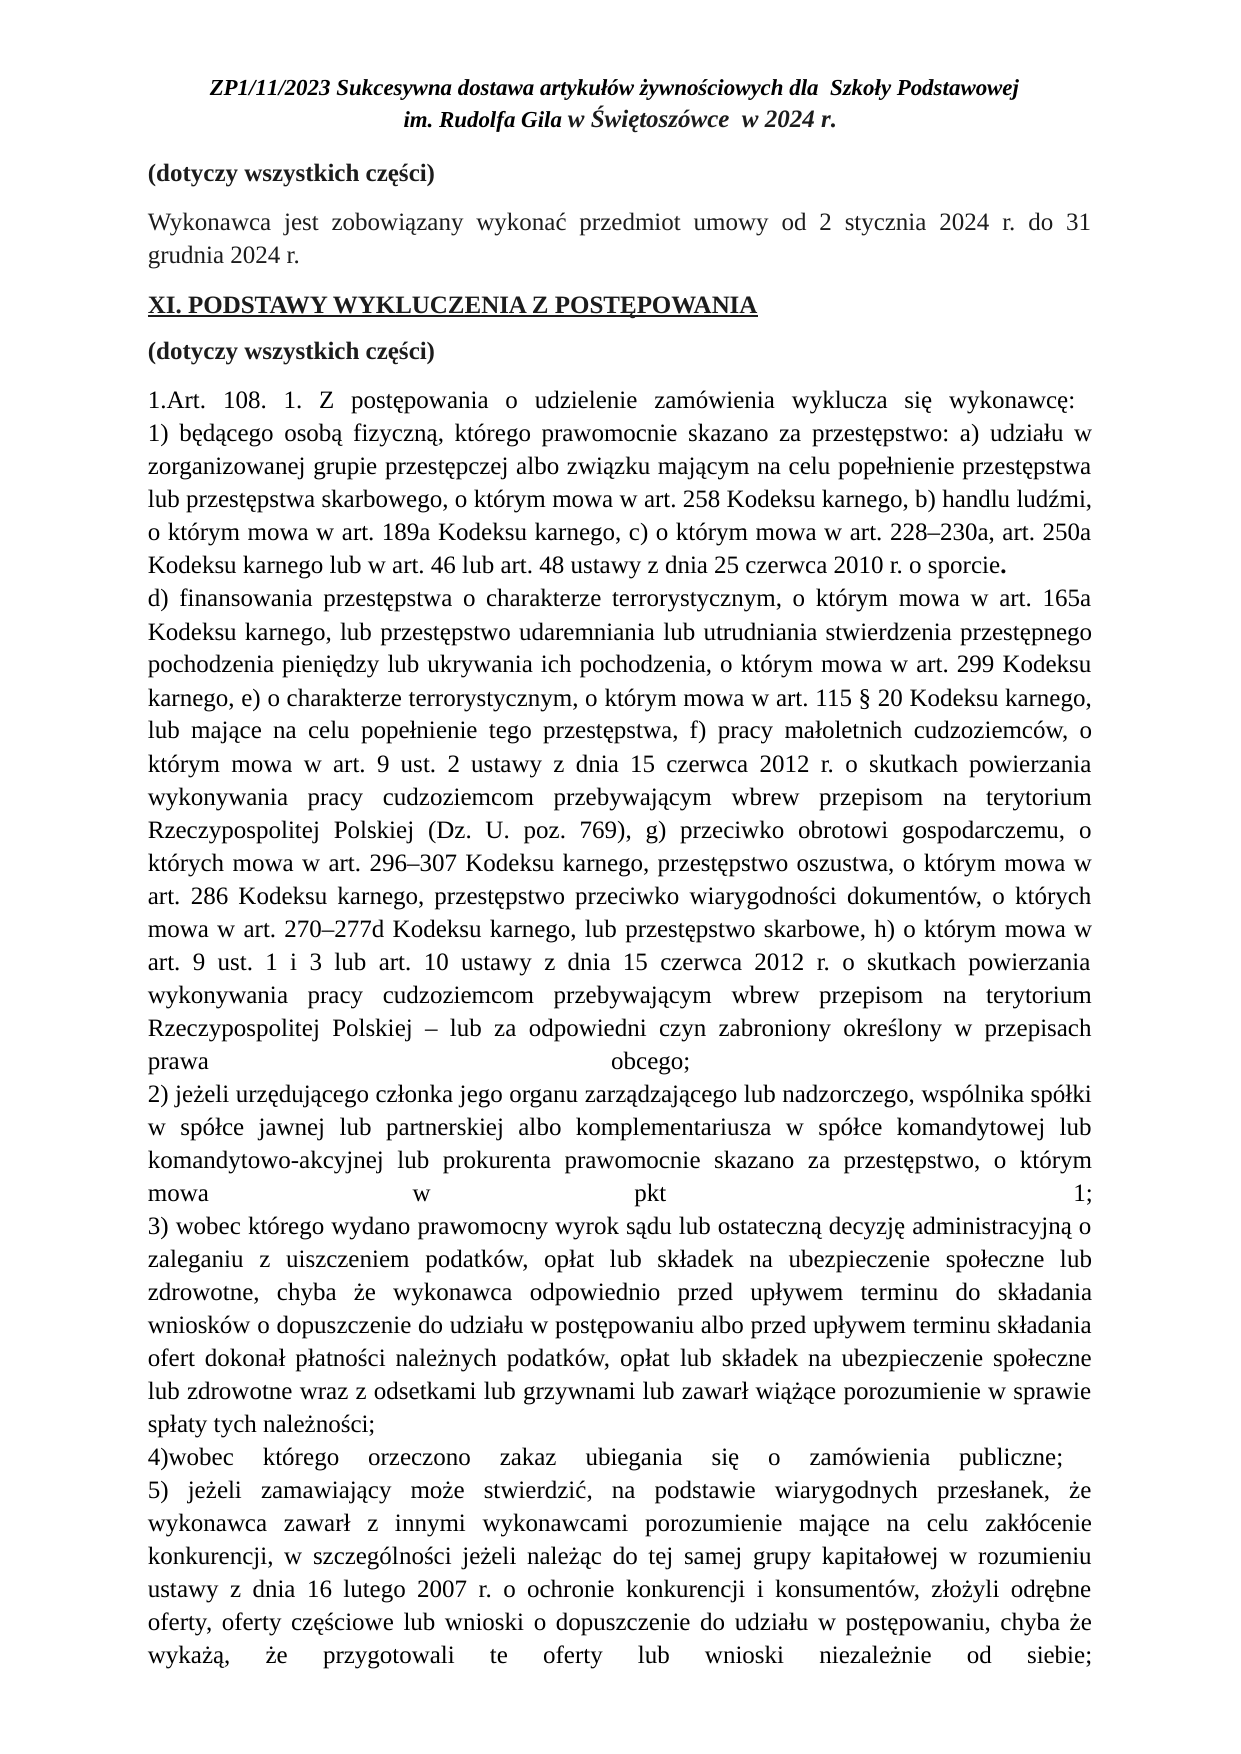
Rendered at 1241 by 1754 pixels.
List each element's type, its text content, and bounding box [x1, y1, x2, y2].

text (dotyczy wszystkich części) [148, 336, 1093, 364]
text (dotyczy wszystkich części) [148, 158, 1093, 187]
text Wykonawca jest zobowiązany wykonać przedmiot umowy od 2 stycznia 2024 r. do 31 grudnia 2024 r. [148, 207, 1093, 269]
text d) finansowania przestępstwa o charakterze terrorystycznym, o którym mowa w art. 165a Kodeksu karnego, lub przestępstwo udaremniania lub utrudniania stwierdzenia przestępnego pochodzenia pieniędzy lub ukrywania ich pochodzenia, o którym mowa w art. 299 Kodeksu karnego, e) o charakterze terrorystycznym, o którym mowa w art. 115 § 20 Kodeksu karnego, lub mające na celu popełnienie tego przestępstwa, f) pracy małoletnich cudzoziemców, o którym mowa w art. 9 ust. 2 ustawy z dnia 15 czerwca 2012 r. o skutkach powierzania wykonywania pracy cudzoziemcom przebywającym wbrew przepisom na terytorium Rzeczypospolitej Polskiej (Dz. U. poz. 769), g) przeciwko obrotowi gospodarczemu, o których mowa w art. 296–307 Kodeksu karnego, przestępstwo oszustwa, o którym mowa w art. 286 Kodeksu karnego, przestępstwo przeciwko wiarygodności dokumentów, o których mowa w art. 270–277d Kodeksu karnego, lub przestępstwo skarbowe, h) o którym mowa w art. 9 ust. 1 i 3 lub art. 10 ustawy z dnia 15 czerwca 2012 r. o skutkach powierzania wykonywania pracy cudzoziemcom przebywającym wbrew przepisom na terytorium Rzeczypospolitej Polskiej – lub za odpowiedni czyn zabroniony określony w przepisach prawa obcego; 2) jeżeli urzędującego członka jego organu zarządzającego lub nadzorczego, wspólnika spółki w spółce jawnej lub partnerskiej albo komplementariusza w spółce komandytowej lub komandytowo-akcyjnej lub prokurenta prawomocnie skazano za przestępstwo, o którym mowa w pkt 1; 3) wobec którego wydano prawomocny wyrok sądu lub ostateczną decyzję administracyjną o zaleganiu z uiszczeniem podatków, opłat lub składek na ubezpieczenie społeczne lub zdrowotne, chyba że wykonawca odpowiednio przed upływem terminu do składania wniosków o dopuszczenie do udziału w postępowaniu albo przed upływem terminu składania ofert dokonał płatności należnych podatków, opłat lub składek na ubezpieczenie społeczne lub zdrowotne wraz z odsetkami lub grzywnami lub zawarł wiążące porozumienie w sprawie spłaty tych należności; [148, 583, 1093, 1438]
text XI. PODSTAWY WYKLUCZENIA Z POSTĘPOWANIA [148, 290, 1093, 319]
text 4)wobec którego orzeczono zakaz ubiegania się o zamówienia publiczne; 5) jeżeli zamawiający może stwierdzić, na podstawie wiarygodnych przesłanek, że wykonawca zawarł z innymi wykonawcami porozumienie mające na celu zakłócenie konkurencji, w szczególności jeżeli należąc do tej samej grupy kapitałowej w rozumieniu ustawy z dnia 16 lutego 2007 r. o ochronie konkurencji i konsumentów, złożyli odrębne oferty, oferty częściowe lub wnioski o dopuszczenie do udziału w postępowaniu, chyba że wykażą, że przygotowali te oferty lub wnioski niezależnie od siebie; [148, 1442, 1093, 1669]
text 1.Art. 108. 1. Z postępowania o udzielenie zamówienia wyklucza się wykonawcę: 1) będącego osobą fizyczną, którego prawomocnie skazano za przestępstwo: a) udziału w zorganizowanej grupie przestępczej albo związku mającym na celu popełnienie przestępstwa lub przestępstwa skarbowego, o którym mowa w art. 258 Kodeksu karnego, b) handlu ludźmi, o którym mowa w art. 189a Kodeksu karnego, c) o którym mowa w art. 228–230a, art. 250a Kodeksu karnego lub w art. 46 lub art. 48 ustawy z dnia 25 czerwca 2010 r. o sporcie. [148, 385, 1093, 579]
